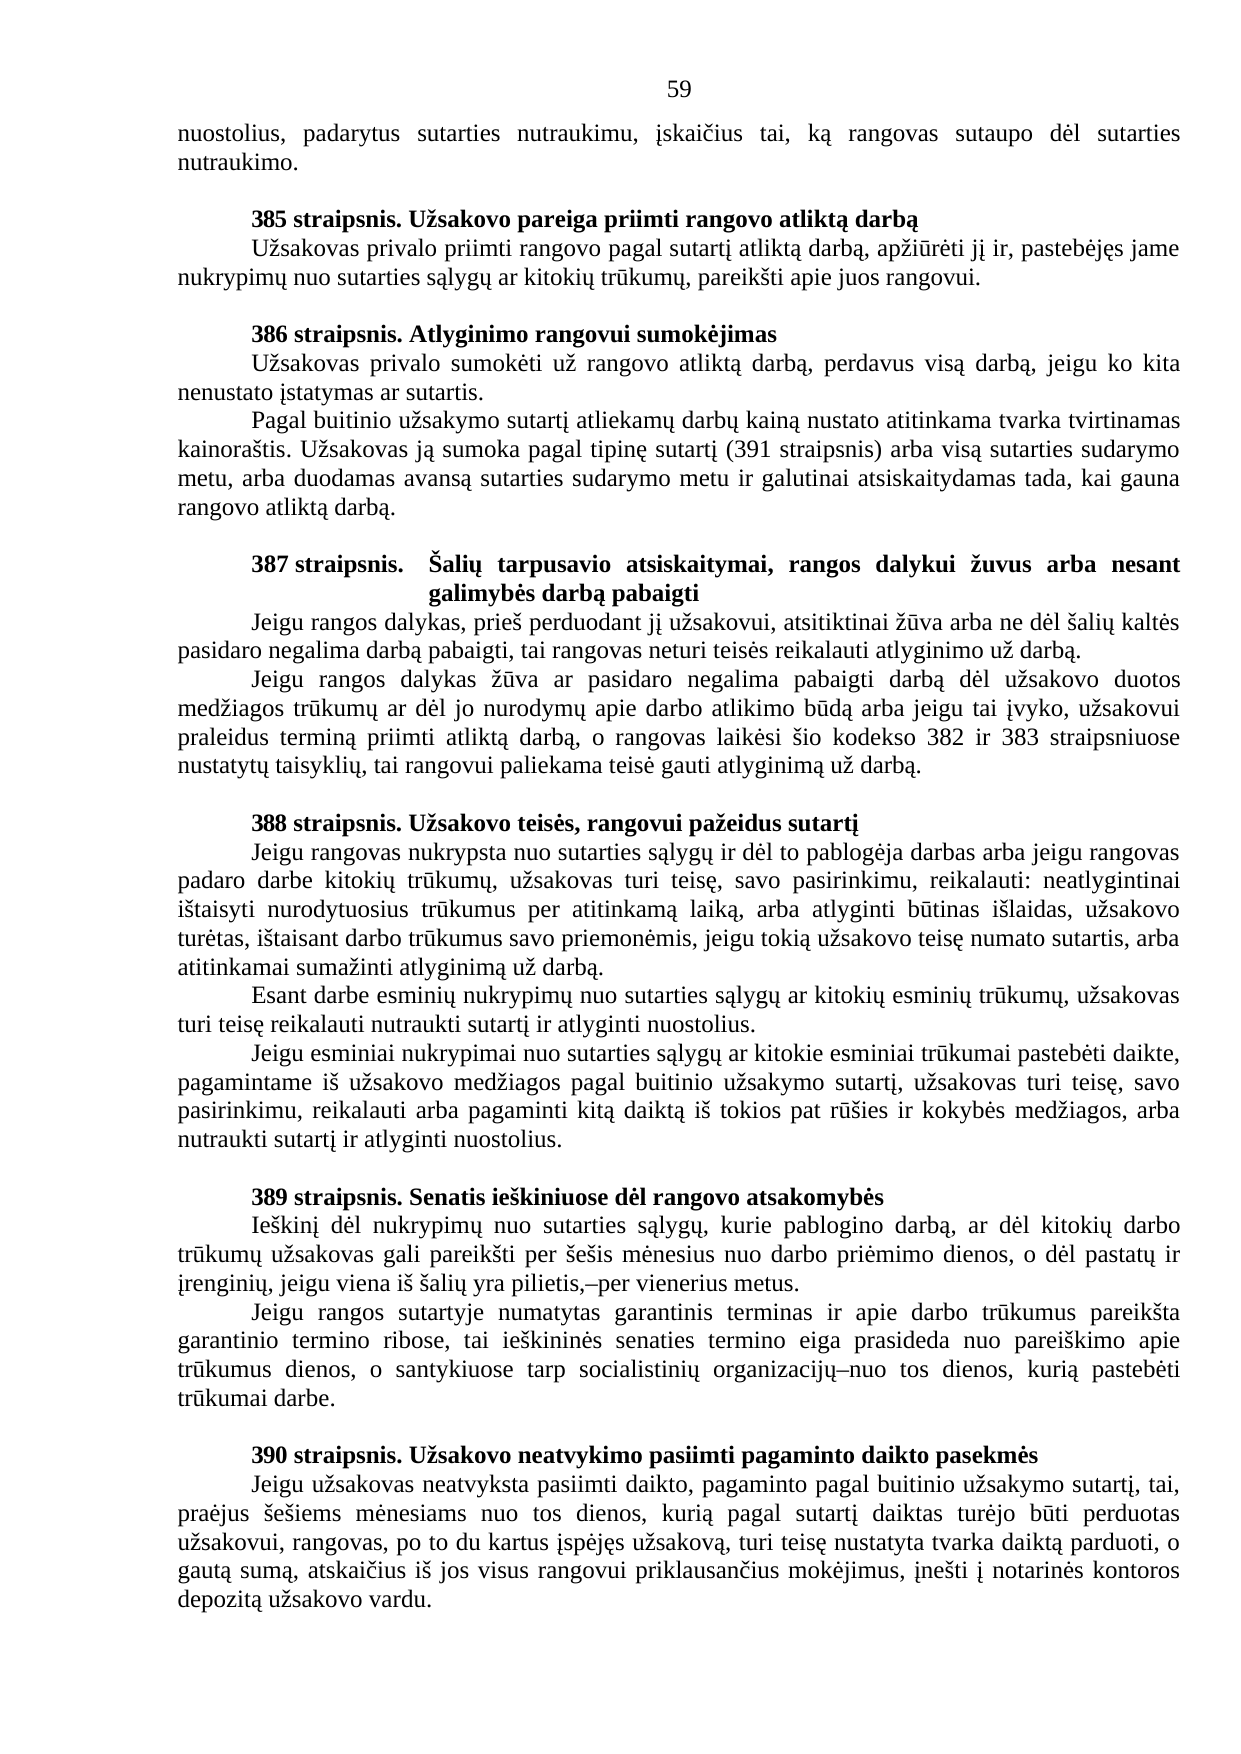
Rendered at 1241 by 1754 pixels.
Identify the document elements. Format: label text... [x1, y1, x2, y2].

text Jeigu rangovas nukrypsta nuo sutarties sąlygų ir dėl to pablogėja darbas arba jeigu rangovas padaro darbe kitokių trūkumų, užsakovas turi teisę, savo pasirinkimu, reikalauti: neatlygintinai ištaisyti nurodytuosius trūkumus per atitinkamą laiką, arba atlyginti būtinas išlaidas, užsakovo turėtas, ištaisant darbo trūkumus savo priemonėmis, jeigu tokią užsakovo teisę numato sutartis, arba atitinkamai sumažinti atlyginimą už darbą. [177, 837, 1181, 981]
text Ieškinį dėl nukrypimų nuo sutarties sąlygų, kurie pablogino darbą, ar dėl kitokių darbo trūkumų užsakovas gali pareikšti per šešis mėnesius nuo darbo priėmimo dienos, o dėl pastatų ir įrenginių, jeigu viena iš šalių yra pilietis,–per vienerius metus. [177, 1211, 1181, 1297]
text Jeigu užsakovas neatvyksta pasiimti daikto, pagaminto pagal buitinio užsakymo sutartį, tai, praėjus šešiems mėnesiams nuo tos dienos, kurią pagal sutartį daiktas turėjo būti perduotas užsakovui, rangovas, po to du kartus įspėjęs užsakovą, turi teisę nustatyta tvarka daiktą parduoti, o gautą sumą, atskaičius iš jos visus rangovui priklausančius mokėjimus, įnešti į notarinės kontoros depozitą užsakovo vardu. [177, 1469, 1181, 1613]
text Jeigu rangos sutartyje numatytas garantinis terminas ir apie darbo trūkumus pareikšta garantinio termino ribose, tai ieškininės senaties termino eiga prasideda nuo pareiškimo apie trūkumus dienos, o santykiuose tarp socialistinių organizacijų–nuo tos dienos, kurią pastebėti trūkumai darbe. [177, 1297, 1181, 1412]
text Pagal buitinio užsakymo sutartį atliekamų darbų kainą nustato atitinkama tvarka tvirtinamas kainoraštis. Užsakovas ją sumoka pagal tipinę sutartį (391 straipsnis) arba visą sutarties sudarymo metu, arba duodamas avansą sutarties sudarymo metu ir galutinai atsiskaitydamas tada, kai gauna rangovo atliktą darbą. [177, 406, 1181, 521]
text Jeigu rangos dalykas žūva ar pasidaro negalima pabaigti darbą dėl užsakovo duotos medžiagos trūkumų ar dėl jo nurodymų apie darbo atlikimo būdą arba jeigu tai įvyko, užsakovui praleidus terminą priimti atliktą darbą, o rangovas laikėsi šio kodekso 382 ir 383 straipsniuose nustatytų taisyklių, tai rangovui paliekama teisė gauti atlyginimą už darbą. [177, 664, 1181, 779]
text Jeigu rangos dalykas, prieš perduodant jį užsakovui, atsitiktinai žūva arba ne dėl šalių kaltės pasidaro negalima darbą pabaigti, tai rangovas neturi teisės reikalauti atlyginimo už darbą. [177, 607, 1181, 664]
text Esant darbe esminių nukrypimų nuo sutarties sąlygų ar kitokių esminių trūkumų, užsakovas turi teisę reikalauti nutraukti sutartį ir atlyginti nuostolius. [177, 981, 1181, 1038]
text 386 straipsnis. Atlyginimo rangovui sumokėjimas [177, 319, 1181, 348]
text 390 straipsnis. Užsakovo neatvykimo pasiimti pagaminto daikto pasekmės [177, 1441, 1181, 1469]
text 388 straipsnis. Užsakovo teisės, rangovui pažeidus sutartį [177, 808, 1181, 837]
text Užsakovas privalo sumokėti už rangovo atliktą darbą, perdavus visą darbą, jeigu ko kita nenustato įstatymas ar sutartis. [177, 348, 1181, 406]
text 389 straipsnis. Senatis ieškiniuose dėl rangovo atsakomybės [177, 1182, 1181, 1211]
text Užsakovas privalo priimti rangovo pagal sutartį atliktą darbą, apžiūrėti jį ir, pastebėjęs jame nukrypimų nuo sutarties sąlygų ar kitokių trūkumų, pareikšti apie juos rangovui. [177, 233, 1181, 291]
text 387 straipsnis. Šalių tarpusavio atsiskaitymai, rangos dalykui žuvus arba nesant galimybės darbą pabaigti [251, 549, 1181, 607]
text 385 straipsnis. Užsakovo pareiga priimti rangovo atliktą darbą [177, 204, 1181, 233]
text nuostolius, padarytus sutarties nutraukimu, įskaičius tai, ką rangovas sutaupo dėl sutarties nutraukimo. [177, 118, 1181, 176]
text Jeigu esminiai nukrypimai nuo sutarties sąlygų ar kitokie esminiai trūkumai pastebėti daikte, pagamintame iš užsakovo medžiagos pagal buitinio užsakymo sutartį, užsakovas turi teisę, savo pasirinkimu, reikalauti arba pagaminti kitą daiktą iš tokios pat rūšies ir kokybės medžiagos, arba nutraukti sutartį ir atlyginti nuostolius. [177, 1038, 1181, 1153]
